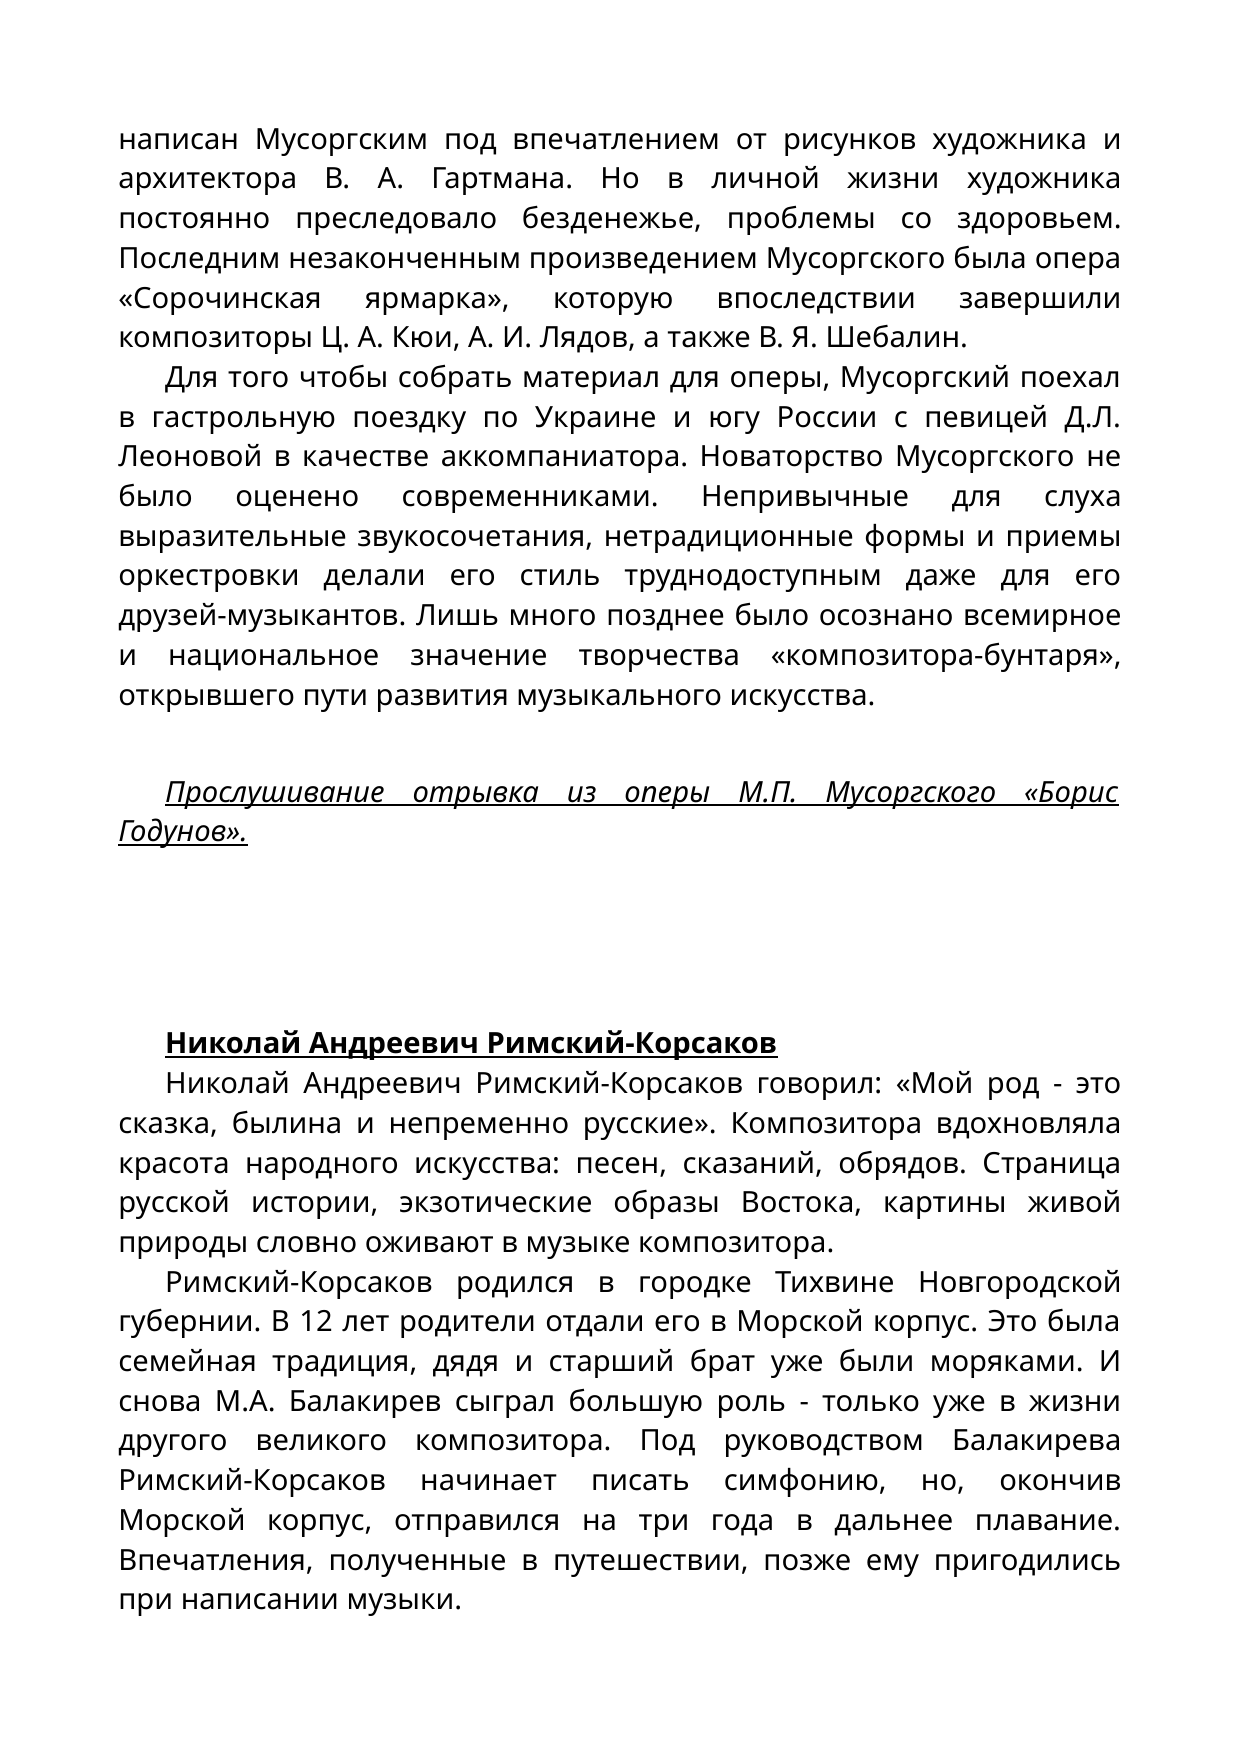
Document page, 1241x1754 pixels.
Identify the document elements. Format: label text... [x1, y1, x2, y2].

text Николай Андреевич Римский-Корсаков говорил: «Мой род - это сказка, былина и непременно русские». Композитора вдохновляла красота народного искусства: песен, сказаний, обрядов. Страница русской истории, экзотические образы Востока, картины живой природы словно оживают в музыке композитора. [118, 1062, 1122, 1261]
text написан Мусоргским под впечатлением от рисунков художника и архитектора В. А. Гартмана. Но в личной жизни художника постоянно преследовало безденежье, проблемы со здоровьем. Последним незаконченным произведением Мусоргского была опера «Сорочинская ярмарка», которую впоследствии завершили композиторы Ц. А. Кюи, А. И. Лядов, а также В. Я. Шебалин. [118, 118, 1122, 356]
text Для того чтобы собрать материал для оперы, Мусоргский поехал в гастрольную поездку по Украине и югу России с певицей Д.Л. Леоновой в качестве аккомпаниатора. Новаторство Мусоргского не было оценено современниками. Непривычные для слуха выразительные звукосочетания, нетрадиционные формы и приемы оркестровки делали его стиль труднодоступным даже для его друзей-музыкантов. Лишь много позднее было осознано всемирное и национальное значение творчества «композитора-бунтаря», открывшего пути развития музыкального искусства. [118, 356, 1122, 713]
text Николай Андреевич Римский-Корсаков [118, 1023, 1122, 1062]
text Римский-Корсаков родился в городке Тихвине Новгородской губернии. В 12 лет родители отдали его в Морской корпус. Это была семейная традиция, дядя и старший брат уже были моряками. И снова М.А. Балакирев сыграл большую роль - только уже в жизни другого великого композитора. Под руководством Балакирева Римский-Корсаков начинает писать симфонию, но, окончив Морской корпус, отправился на три года в дальнее плавание. Впечатления, полученные в путешествии, позже ему пригодились при написании музыки. [118, 1261, 1122, 1618]
text Прослушивание отрывка из оперы М.П. Мусоргского «Борис Годунов». [118, 771, 1122, 850]
